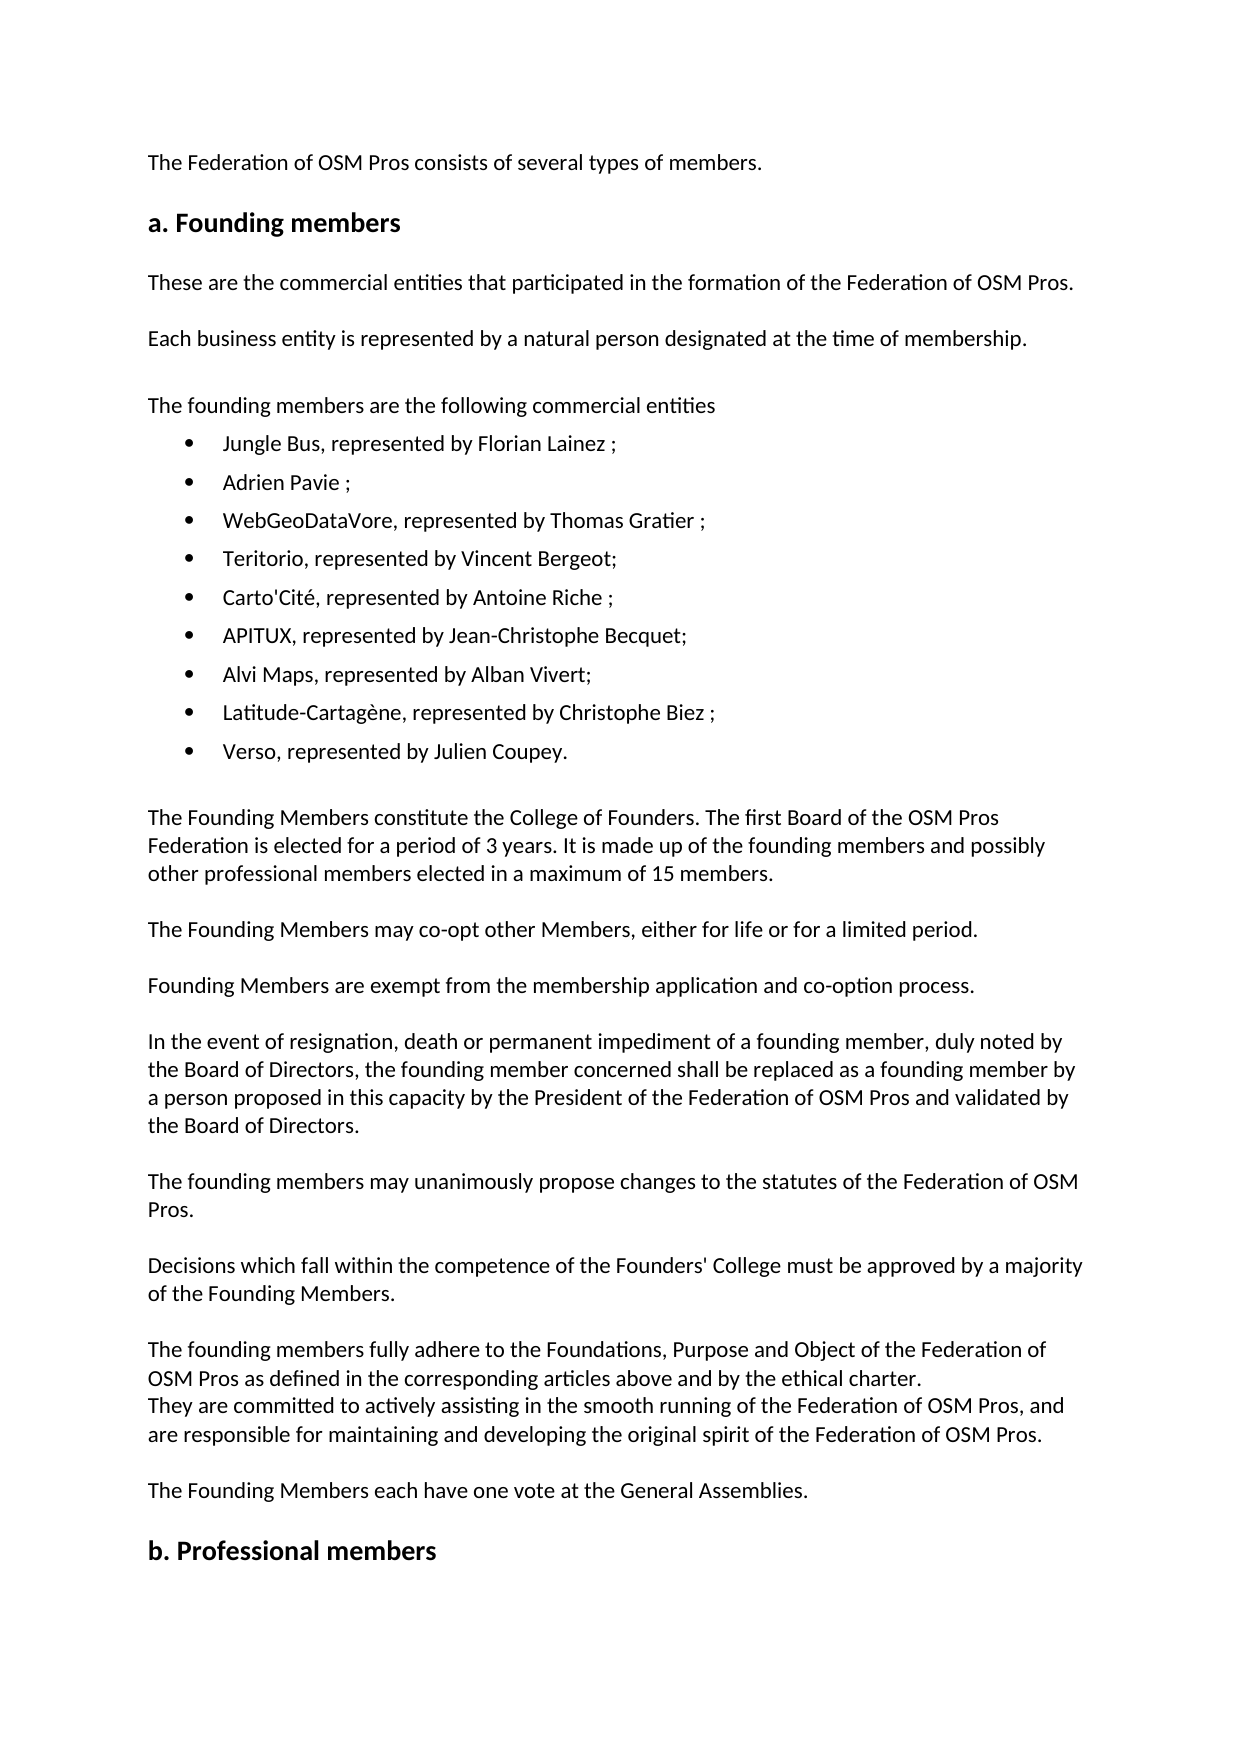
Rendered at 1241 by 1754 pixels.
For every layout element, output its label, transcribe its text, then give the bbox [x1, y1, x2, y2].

text The Founding Members constitute the College of Founders. The first Board of the OSM Pros Federation is elected for a period of 3 years. It is made up of the founding members and possibly other professional members elected in a maximum of 15 members. [148, 803, 1093, 887]
text Founding Members are exempt from the membership application and co-option process. [148, 971, 1093, 999]
list Alvi Maps, represented by Alban Vivert; [185, 649, 1093, 688]
text The Founding Members each have one vote at the General Assemblies. [148, 1476, 1093, 1504]
text In the event of resignation, death or permanent impediment of a founding member, duly noted by the Board of Directors, the founding member concerned shall be replaced as a founding member by a person proposed in this capacity by the President of the Federation of OSM Pros and validated by the Board of Directors. [148, 1027, 1093, 1139]
list WebGeoDataVore, represented by Thomas Gratier ; [185, 496, 1093, 534]
text Decisions which fall within the competence of the Founders' College must be approved by a majority of the Founding Members. [148, 1252, 1093, 1308]
list Jungle Bus, represented by Florian Lainez ; [185, 419, 1093, 457]
list Teritorio, represented by Vincent Bergeot; [185, 534, 1093, 573]
text The Federation of OSM Pros consists of several types of members. [148, 148, 1093, 176]
list Latitude-Cartagène, represented by Christophe Biez ; [185, 688, 1093, 726]
list APITUX, represented by Jean-Christophe Becquet; [185, 611, 1093, 649]
text The founding members may unanimously propose changes to the statutes of the Federation of OSM Pros. [148, 1167, 1093, 1223]
text Each business entity is represented by a natural person designated at the time of membership. [148, 324, 1093, 352]
text These are the commercial entities that participated in the formation of the Federation of OSM Pros. [148, 268, 1093, 296]
list Verso, represented by Julien Coupey. [185, 726, 1093, 765]
text They are committed to actively assisting in the smooth running of the Federation of OSM Pros, and are responsible for maintaining and developing the original spirit of the Federation of OSM Pros. [148, 1392, 1093, 1448]
text The founding members fully adhere to the Foundations, Purpose and Object of the Federation of OSM Pros as defined in the corresponding articles above and by the ethical charter. [148, 1336, 1093, 1392]
text The founding members are the following commercial entities [148, 380, 1093, 419]
list Carto'Cité, represented by Antoine Riche ; [185, 573, 1093, 611]
subtitle a. Founding members [148, 205, 1093, 239]
subtitle b. Professional members [148, 1533, 1093, 1567]
list Adrien Pavie ; [185, 457, 1093, 496]
text The Founding Members may co-opt other Members, either for life or for a limited period. [148, 915, 1093, 943]
